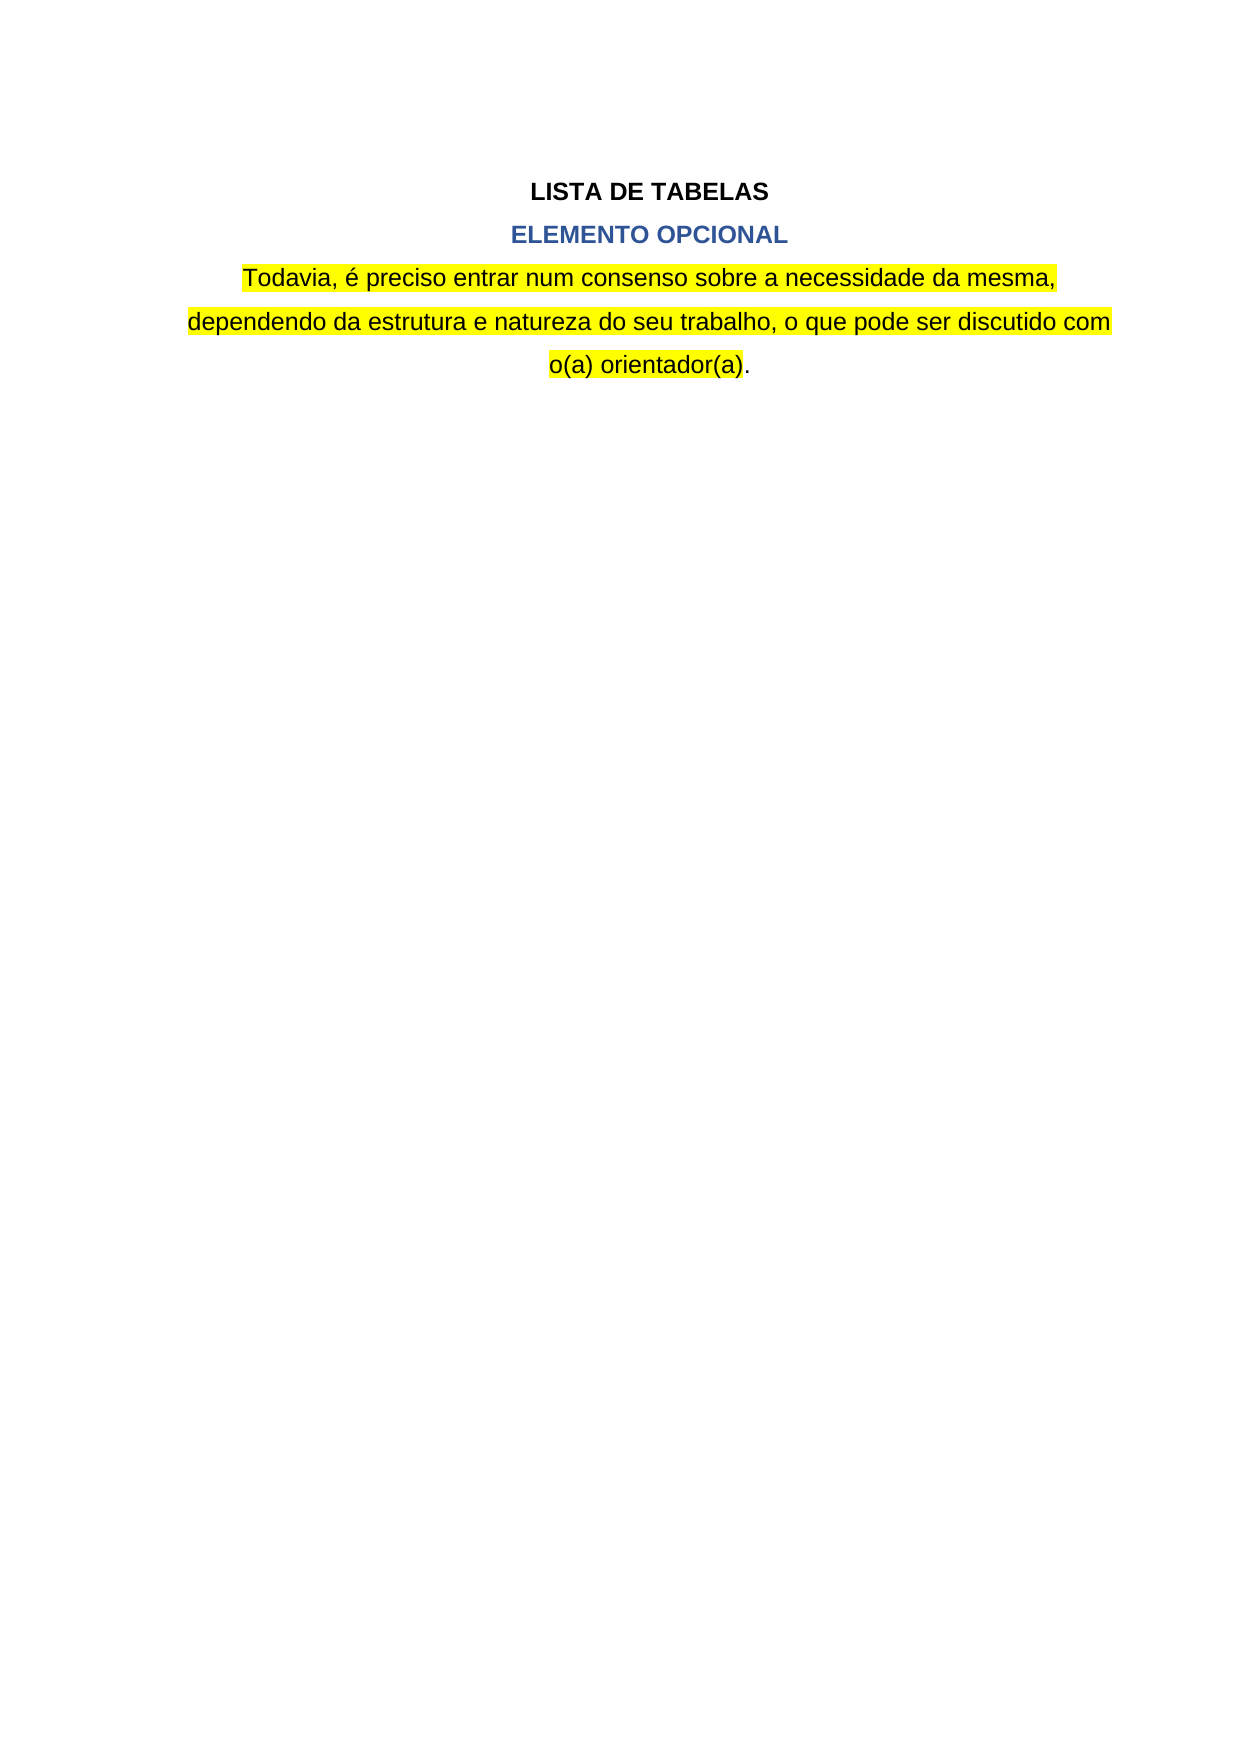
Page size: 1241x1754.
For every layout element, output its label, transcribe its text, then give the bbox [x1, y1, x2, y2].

subtitle ELEMENTO OPCIONAL [177, 220, 1122, 249]
subtitle Todavia, é preciso entrar num consenso sobre a necessidade da mesma, dependendo da estrutura e natureza do seu trabalho, o que pode ser discutido com o(a) orientador(a). [177, 263, 1122, 378]
subtitle LISTA DE TABELAS [177, 177, 1122, 206]
